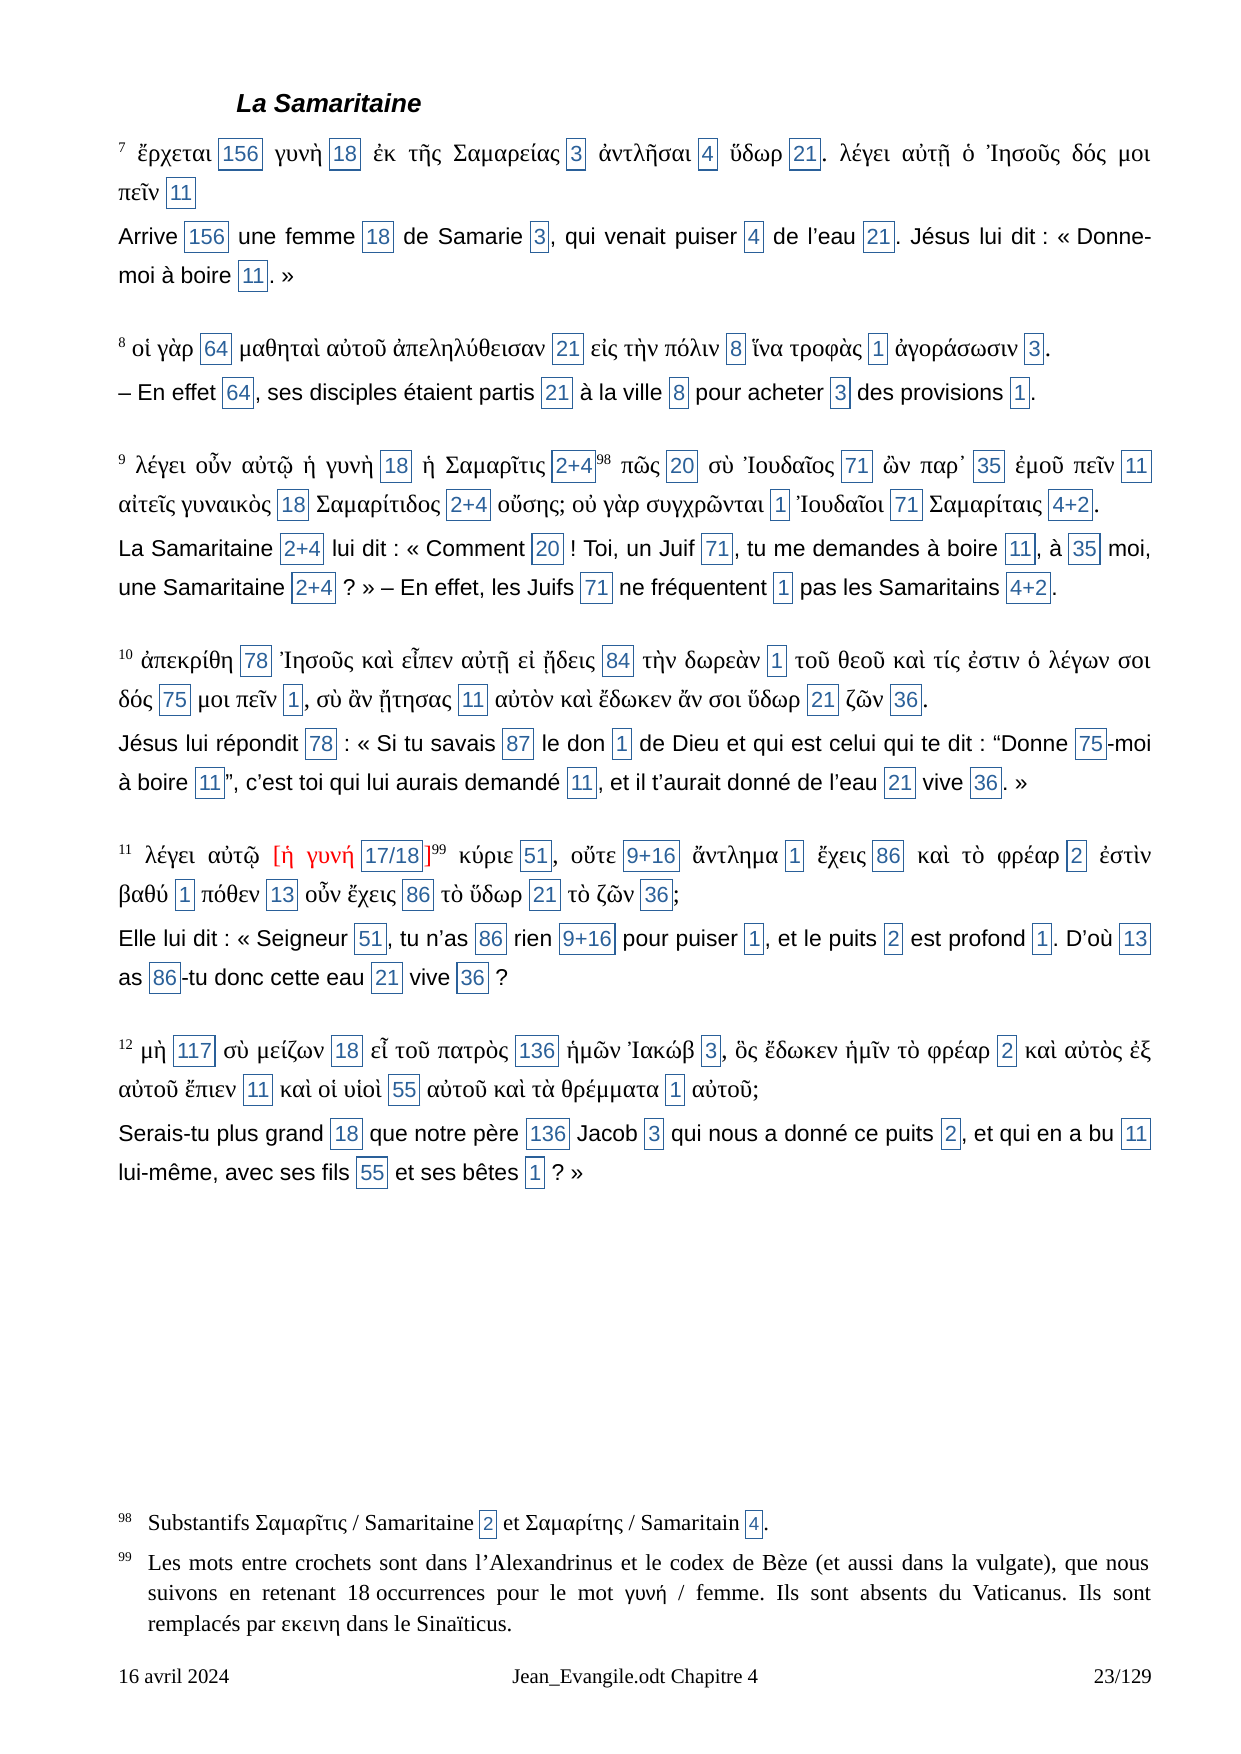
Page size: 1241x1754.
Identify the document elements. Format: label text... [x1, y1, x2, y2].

text des provisions [851, 377, 1010, 409]
text – En effet [118, 377, 222, 409]
text 8 [727, 334, 745, 364]
text 21 [542, 378, 572, 408]
text 21 [553, 334, 583, 364]
text pour acheter [689, 377, 830, 409]
text ἵνα τροφὰς [746, 333, 868, 365]
subtitle La Samaritaine [236, 88, 1152, 118]
text 1 [869, 334, 887, 364]
text Les mots entre crochets sont dans l’Alexandrinus et le codex de Bèze (et aussi dans la vulgate), que nous suivons en retenant 18 occurrences pour le mot γυνή / femme. Ils sont absents du Vaticanus. Ils sont remplacés par εκεινη dans le Sinaïticus. [118, 1550, 1152, 1636]
text 3 [831, 378, 849, 408]
text . [1030, 377, 1152, 409]
text à la ville [573, 377, 669, 409]
text 12 μὴ 117 σὺ μείζων 18 εἶ τοῦ πατρὸς 136 ἡμῶν Ἰακώβ 3, ὃς ἔδωκεν ἡμῖν τὸ φρέαρ 2 καὶ αὐτὸς ἐξ αὐτοῦ ἔπιεν 11 καὶ οἱ υἱοὶ 55 αὐτοῦ καὶ τὰ θρέμματα 1 αὐτοῦ; [118, 1035, 1152, 1106]
text 1 [1011, 378, 1029, 408]
text ἀγοράσωσιν [888, 333, 1024, 365]
text 11 λέγει αὐτῷ [ἡ γυνή 17/18] κύριε 51, οὔτε 9+16 ἄντλημα 1 ἔχεις 86 καὶ τὸ φρέαρ 2 ἐστὶν βαθύ 1 πόθεν 13 οὖν ἔχεις 86 τὸ ὕδωρ 21 τὸ ζῶν 36; [118, 840, 1152, 911]
text La Samaritaine 2+4 lui dit : « Comment 20 ! Toi, un Juif 71, tu me demandes à boire 11, à 35 moi, une Samaritaine 2+4 ? » – En effet, les Juifs 71 ne fréquentent 1 pas les Samaritains 4+2. [118, 533, 1152, 604]
text 8 οἱ γὰρ [118, 333, 200, 365]
text 64 [223, 378, 253, 408]
text Substantifs Σαμαρῖτις / Samaritaine 2 et Σαμαρίτης / Samaritain 4. [763, 1510, 1152, 1539]
text 3 [1025, 334, 1043, 364]
text Substantifs Σαμαρῖτις / Samaritaine 2 et Σαμαρίτης / Samaritain 4. [118, 1510, 479, 1539]
text , ses disciples étaient partis [254, 377, 541, 409]
text 10 ἀπεκρίθη 78 Ἰησοῦς καὶ εἶπεν αὐτῇ εἰ ᾔδεις 84 τὴν δωρεὰν 1 τοῦ θεοῦ καὶ τίς ἐστιν ὁ λέγων σοι δός 75 μοι πεῖν 1, σὺ ἂν ᾔτησας 11 αὐτὸν καὶ ἔδωκεν ἄν σοι ὕδωρ 21 ζῶν 36. [118, 645, 1152, 716]
text 9 λέγει οὖν αὐτῷ ἡ γυνὴ 18 ἡ Σαμαρῖτις 2+4 πῶς 20 σὺ Ἰουδαῖος 71 ὢν παρ᾽ 35 ἐμοῦ πεῖν 11 αἰτεῖς γυναικὸς 18 Σαμαρίτιδος 2+4 οὔσης; οὐ γὰρ συγχρῶνται 1 Ἰουδαῖοι 71 Σαμαρίταις 4+2. [118, 450, 1152, 521]
text Serais-tu plus grand 18 que notre père 136 Jacob 3 qui nous a donné ce puits 2, et qui en a bu 11 lui-même, avec ses fils 55 et ses bêtes 1 ? » [118, 1118, 1152, 1189]
text 7 ἔρχεται 156 γυνὴ 18 ἐκ τῆς Σαμαρείας 3 ἀντλῆσαι 4 ὕδωρ 21. λέγει αὐτῇ ὁ Ἰησοῦς δός μοι πεῖν 11 [118, 138, 1152, 209]
text Substantifs Σαμαρῖτις / Samaritaine 2 et Σαμαρίτης / Samaritain 4. [497, 1510, 745, 1539]
text Arrive 156 une femme 18 de Samarie 3, qui venait puiser 4 de l’eau 21. Jésus lui dit : « Donne-moi à boire 11. » [118, 221, 1152, 292]
text μαθηταὶ αὐτοῦ ἀπεληλύθεισαν [232, 333, 552, 365]
text Jésus lui répondit 78 : « Si tu savais 87 le don 1 de Dieu et qui est celui qui te dit : “Donne 75-moi à boire 11”, c’est toi qui lui aurais demandé 11, et il t’aurait donné de l’eau 21 vive 36. » [118, 728, 1152, 799]
text Elle lui dit : « Seigneur 51, tu n’as 86 rien 9+16 pour puiser 1, et le puits 2 est profond 1. D’où 13 as 86-tu donc cette eau 21 vive 36 ? [118, 923, 1152, 994]
text 8 [670, 378, 688, 408]
text 64 [201, 334, 231, 364]
text . [1044, 333, 1152, 365]
text εἰς τὴν πόλιν [584, 333, 726, 365]
